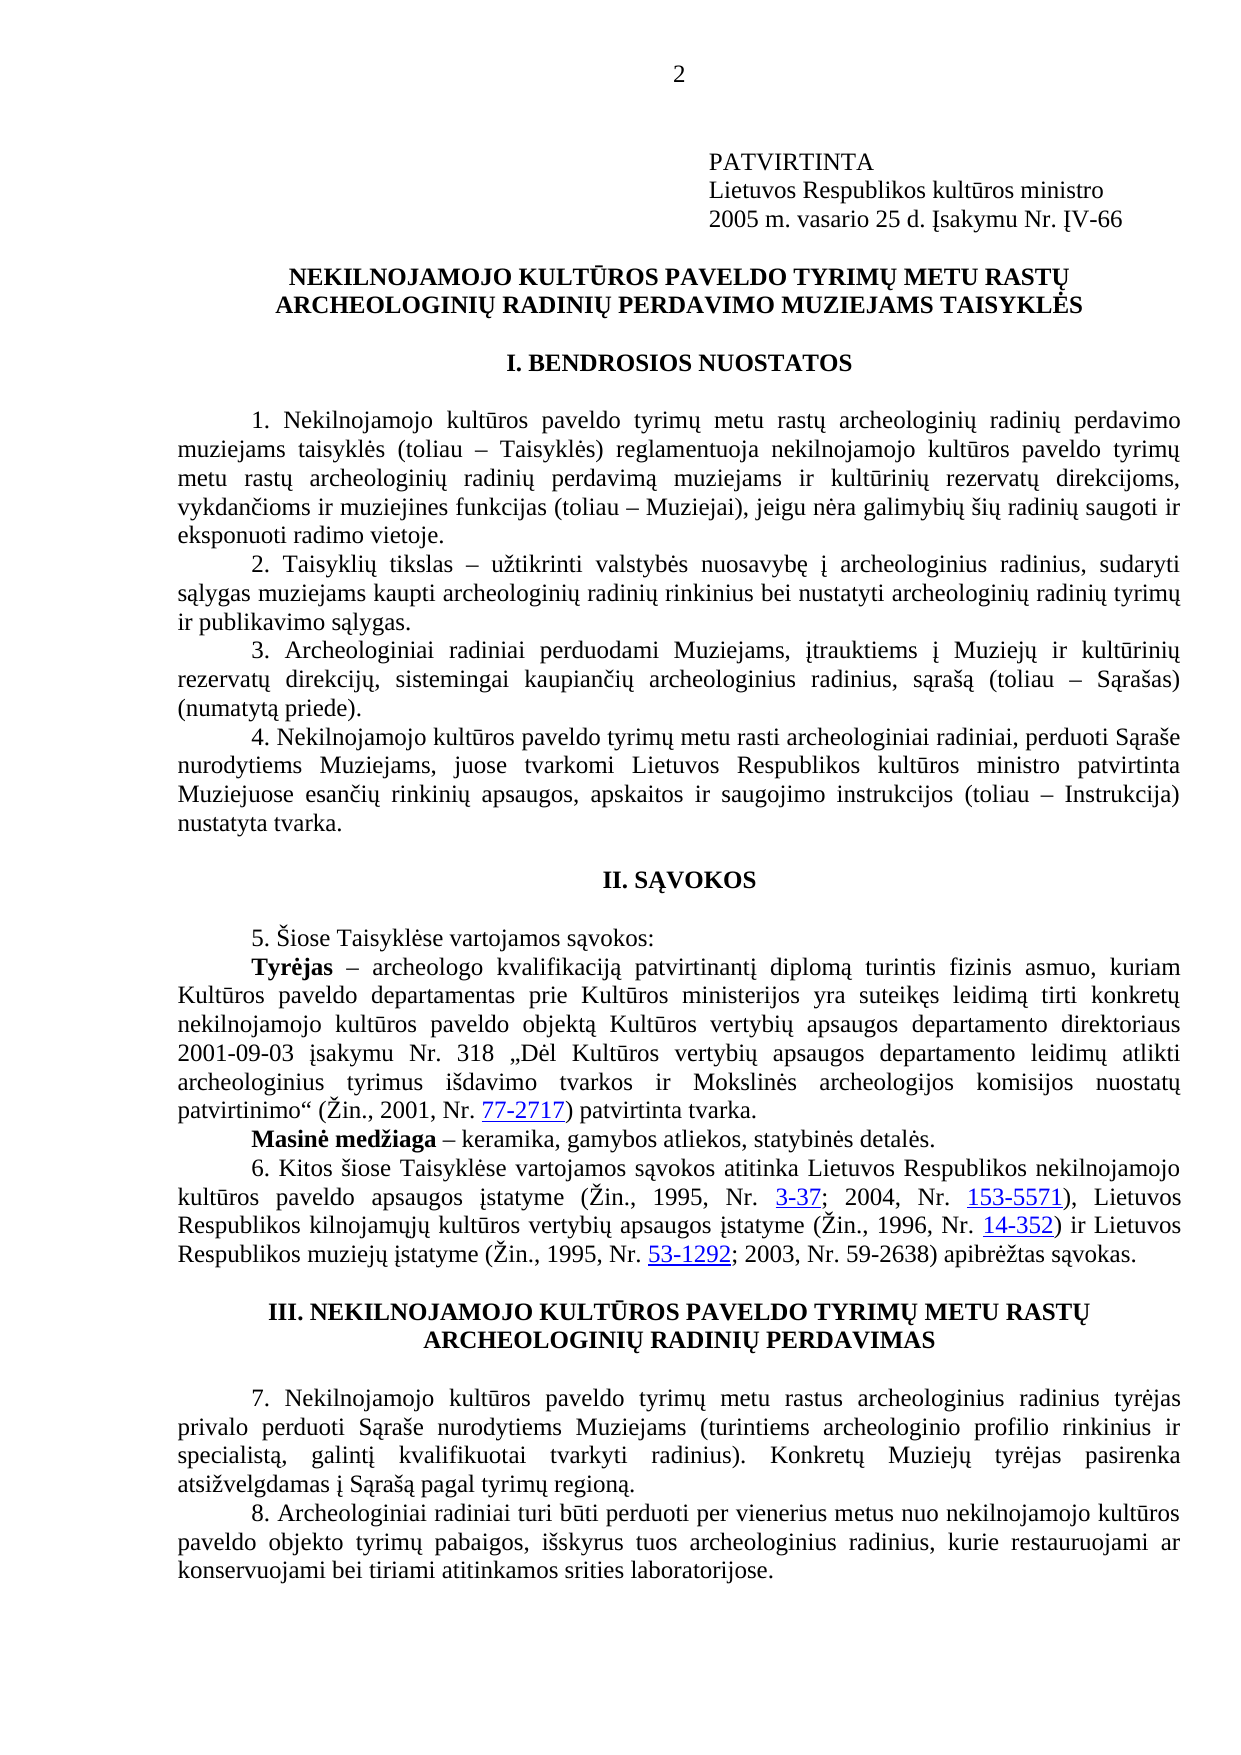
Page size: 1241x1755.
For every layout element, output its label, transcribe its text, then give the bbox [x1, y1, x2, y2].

text 6. Kitos šiose Taisyklėse vartojamos sąvokos atitinka Lietuvos Respublikos nekilnojamojo kultūros paveldo apsaugos įstatyme (Žin., 1995, Nr. 3-37; 2004, Nr. 153-5571), Lietuvos Respublikos kilnojamųjų kultūros vertybių apsaugos įstatyme (Žin., 1996, Nr. 14-352) ir Lietuvos Respublikos muziejų įstatyme (Žin., 1995, Nr. 53-1292; 2003, Nr. 59-2638) apibrėžtas sąvokas. [177, 1153, 1181, 1268]
text III. NEKILNOJAMOJO KULTŪROS PAVELDO TYRIMŲ METU RASTŲ ARCHEOLOGINIŲ RADINIŲ PERDAVIMAS [177, 1297, 1181, 1354]
text II. SĄVOKOS [177, 866, 1181, 894]
text 1. Nekilnojamojo kultūros paveldo tyrimų metu rastų archeologinių radinių perdavimo muziejams taisyklės (toliau – Taisyklės) reglamentuoja nekilnojamojo kultūros paveldo tyrimų metu rastų archeologinių radinių perdavimą muziejams ir kultūrinių rezervatų direkcijoms, vykdančioms ir muziejines funkcijas (toliau – Muziejai), jeigu nėra galimybių šių radinių saugoti ir eksponuoti radimo vietoje. [177, 406, 1181, 549]
text I. BENDROSIOS NUOSTATOS [177, 348, 1181, 377]
text 8. Archeologiniai radiniai turi būti perduoti per vienerius metus nuo nekilnojamojo kultūros paveldo objekto tyrimų pabaigos, išskyrus tuos archeologinius radinius, kurie restauruojami ar konservuojami bei tiriami atitinkamos srities laboratorijose. [177, 1498, 1181, 1584]
text Tyrėjas – archeologo kvalifikaciją patvirtinantį diplomą turintis fizinis asmuo, kuriam Kultūros paveldo departamentas prie Kultūros ministerijos yra suteikęs leidimą tirti konkretų nekilnojamojo kultūros paveldo objektą Kultūros vertybių apsaugos departamento direktoriaus 2001-09-03 įsakymu Nr. 318 „Dėl Kultūros vertybių apsaugos departamento leidimų atlikti archeologinius tyrimus išdavimo tvarkos ir Mokslinės archeologijos komisijos nuostatų patvirtinimo“ (Žin., 2001, Nr. 77-2717) patvirtinta tvarka. [177, 952, 1181, 1124]
text PATVIRTINTA [177, 147, 1181, 176]
text NEKILNOJAMOJO KULTŪROS PAVELDO TYRIMŲ METU RASTŲ ARCHEOLOGINIŲ RADINIŲ PERDAVIMO MUZIEJAMS TAISYKLĖS [177, 262, 1181, 319]
text 7. Nekilnojamojo kultūros paveldo tyrimų metu rastus archeologinius radinius tyrėjas privalo perduoti Sąraše nurodytiems Muziejams (turintiems archeologinio profilio rinkinius ir specialistą, galintį kvalifikuotai tvarkyti radinius). Konkretų Muziejų tyrėjas pasirenka atsižvelgdamas į Sąrašą pagal tyrimų regioną. [177, 1383, 1181, 1498]
text 4. Nekilnojamojo kultūros paveldo tyrimų metu rasti archeologiniai radiniai, perduoti Sąraše nurodytiems Muziejams, juose tvarkomi Lietuvos Respublikos kultūros ministro patvirtinta Muziejuose esančių rinkinių apsaugos, apskaitos ir saugojimo instrukcijos (toliau – Instrukcija) nustatyta tvarka. [177, 722, 1181, 837]
text 2. Taisyklių tikslas – užtikrinti valstybės nuosavybę į archeologinius radinius, sudaryti sąlygas muziejams kaupti archeologinių radinių rinkinius bei nustatyti archeologinių radinių tyrimų ir publikavimo sąlygas. [177, 549, 1181, 636]
text Lietuvos Respublikos kultūros ministro [177, 176, 1181, 204]
text 2005 m. vasario 25 d. Įsakymu Nr. ĮV-66 [177, 204, 1181, 233]
text 3. Archeologiniai radiniai perduodami Muziejams, įtrauktiems į Muziejų ir kultūrinių rezervatų direkcijų, sistemingai kaupiančių archeologinius radinius, sąrašą (toliau – Sąrašas) (numatytą priede). [177, 636, 1181, 722]
text Masinė medžiaga – keramika, gamybos atliekos, statybinės detalės. [177, 1124, 1181, 1153]
text 5. Šiose Taisyklėse vartojamos sąvokos: [177, 923, 1181, 952]
